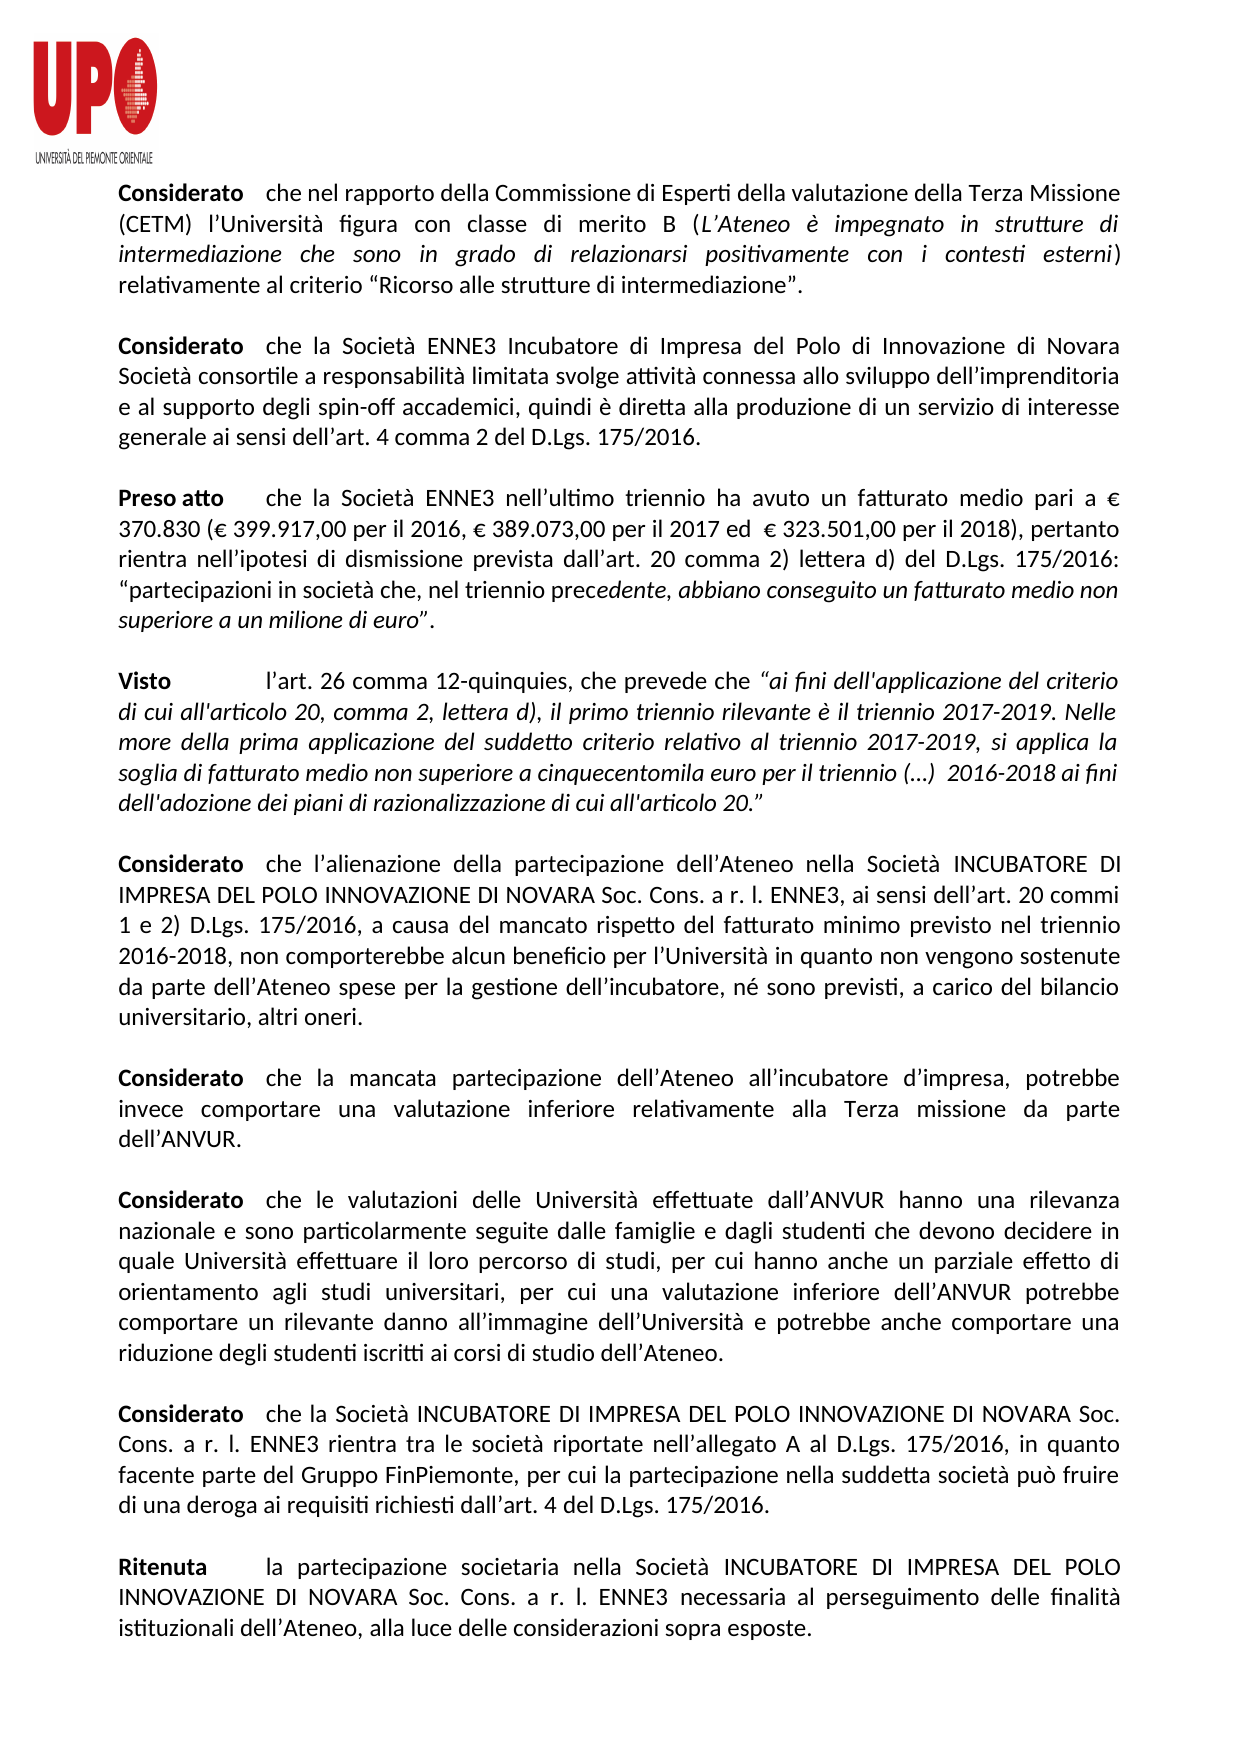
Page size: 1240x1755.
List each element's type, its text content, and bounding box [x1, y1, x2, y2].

text Considerato che le valutazioni delle Università effettuate dall’ANVUR hanno una rilevanza nazionale e sono particolarmente seguite dalle famiglie e dagli studenti che devono decidere in quale Università effettuare il loro percorso di studi, per cui hanno anche un parziale effetto di orientamento agli studi universitari, per cui una valutazione inferiore dell’ANVUR potrebbe comportare un rilevante danno all’immagine dell’Università e potrebbe anche comportare una riduzione degli studenti iscritti ai corsi di studio dell’Ateneo. [118, 1184, 1121, 1367]
text Considerato che la Società ENNE3 Incubatore di Impresa del Polo di Innovazione di Novara Società consortile a responsabilità limitata svolge attività connessa allo sviluppo dell’imprenditoria e al supporto degli spin-off accademici, quindi è diretta alla produzione di un servizio di interesse generale ai sensi dell’art. 4 comma 2 del D.Lgs. 175/2016. [118, 330, 1121, 452]
text Preso atto che la Società ENNE3 nell’ultimo triennio ha avuto un fatturato medio pari a € 370.830 (€ 399.917,00 per il 2016, € 389.073,00 per il 2017 ed € 323.501,00 per il 2018), pertanto rientra nell’ipotesi di dismissione prevista dall’art. 20 comma 2) lettera d) del D.Lgs. 175/2016: “partecipazioni in società che, nel triennio precedente, abbiano conseguito un fatturato medio non superiore a un milione di euro”. [118, 482, 1121, 635]
text Considerato che la Società INCUBATORE DI IMPRESA DEL POLO INNOVAZIONE DI NOVARA Soc. Cons. a r. l. ENNE3 rientra tra le società riportate nell’allegato A al D.Lgs. 175/2016, in quanto facente parte del Gruppo FinPiemonte, per cui la partecipazione nella suddetta società può fruire di una deroga ai requisiti richiesti dall’art. 4 del D.Lgs. 175/2016. [118, 1398, 1121, 1520]
text Considerato che l’alienazione della partecipazione dell’Ateneo nella Società INCUBATORE DI IMPRESA DEL POLO INNOVAZIONE DI NOVARA Soc. Cons. a r. l. ENNE3, ai sensi dell’art. 20 commi 1 e 2) D.Lgs. 175/2016, a causa del mancato rispetto del fatturato minimo previsto nel triennio 2016-2018, non comporterebbe alcun beneficio per l’Università in quanto non vengono sostenute da parte dell’Ateneo spese per la gestione dell’incubatore, né sono previsti, a carico del bilancio universitario, altri oneri. [118, 849, 1121, 1032]
text Ritenuta la partecipazione societaria nella Società INCUBATORE DI IMPRESA DEL POLO INNOVAZIONE DI NOVARA Soc. Cons. a r. l. ENNE3 necessaria al perseguimento delle finalità istituzionali dell’Ateneo, alla luce delle considerazioni sopra esposte. [118, 1551, 1121, 1642]
text Visto l’art. 26 comma 12-quinquies, che prevede che “ai fini dell'applicazione del criterio di cui all'articolo 20, comma 2, lettera d), il primo triennio rilevante è il triennio 2017-2019. Nelle more della prima applicazione del suddetto criterio relativo al triennio 2017-2019, si applica la soglia di fatturato medio non superiore a cinquecentomila euro per il triennio (…) 2016-2018 ai fini dell'adozione dei piani di razionalizzazione di cui all'articolo 20.” [118, 666, 1121, 818]
text Considerato che la mancata partecipazione dell’Ateneo all’incubatore d’impresa, potrebbe invece comportare una valutazione inferiore relativamente alla Terza missione da parte dell’ANVUR. [118, 1062, 1121, 1154]
text Considerato che nel rapporto della Commissione di Esperti della valutazione della Terza Missione (CETM) l’Università figura con classe di merito B (L’Ateneo è impegnato in strutture di intermediazione che sono in grado di relazionarsi positivamente con i contesti esterni) relativamente al criterio “Ricorso alle strutture di intermediazione”. [118, 177, 1121, 299]
